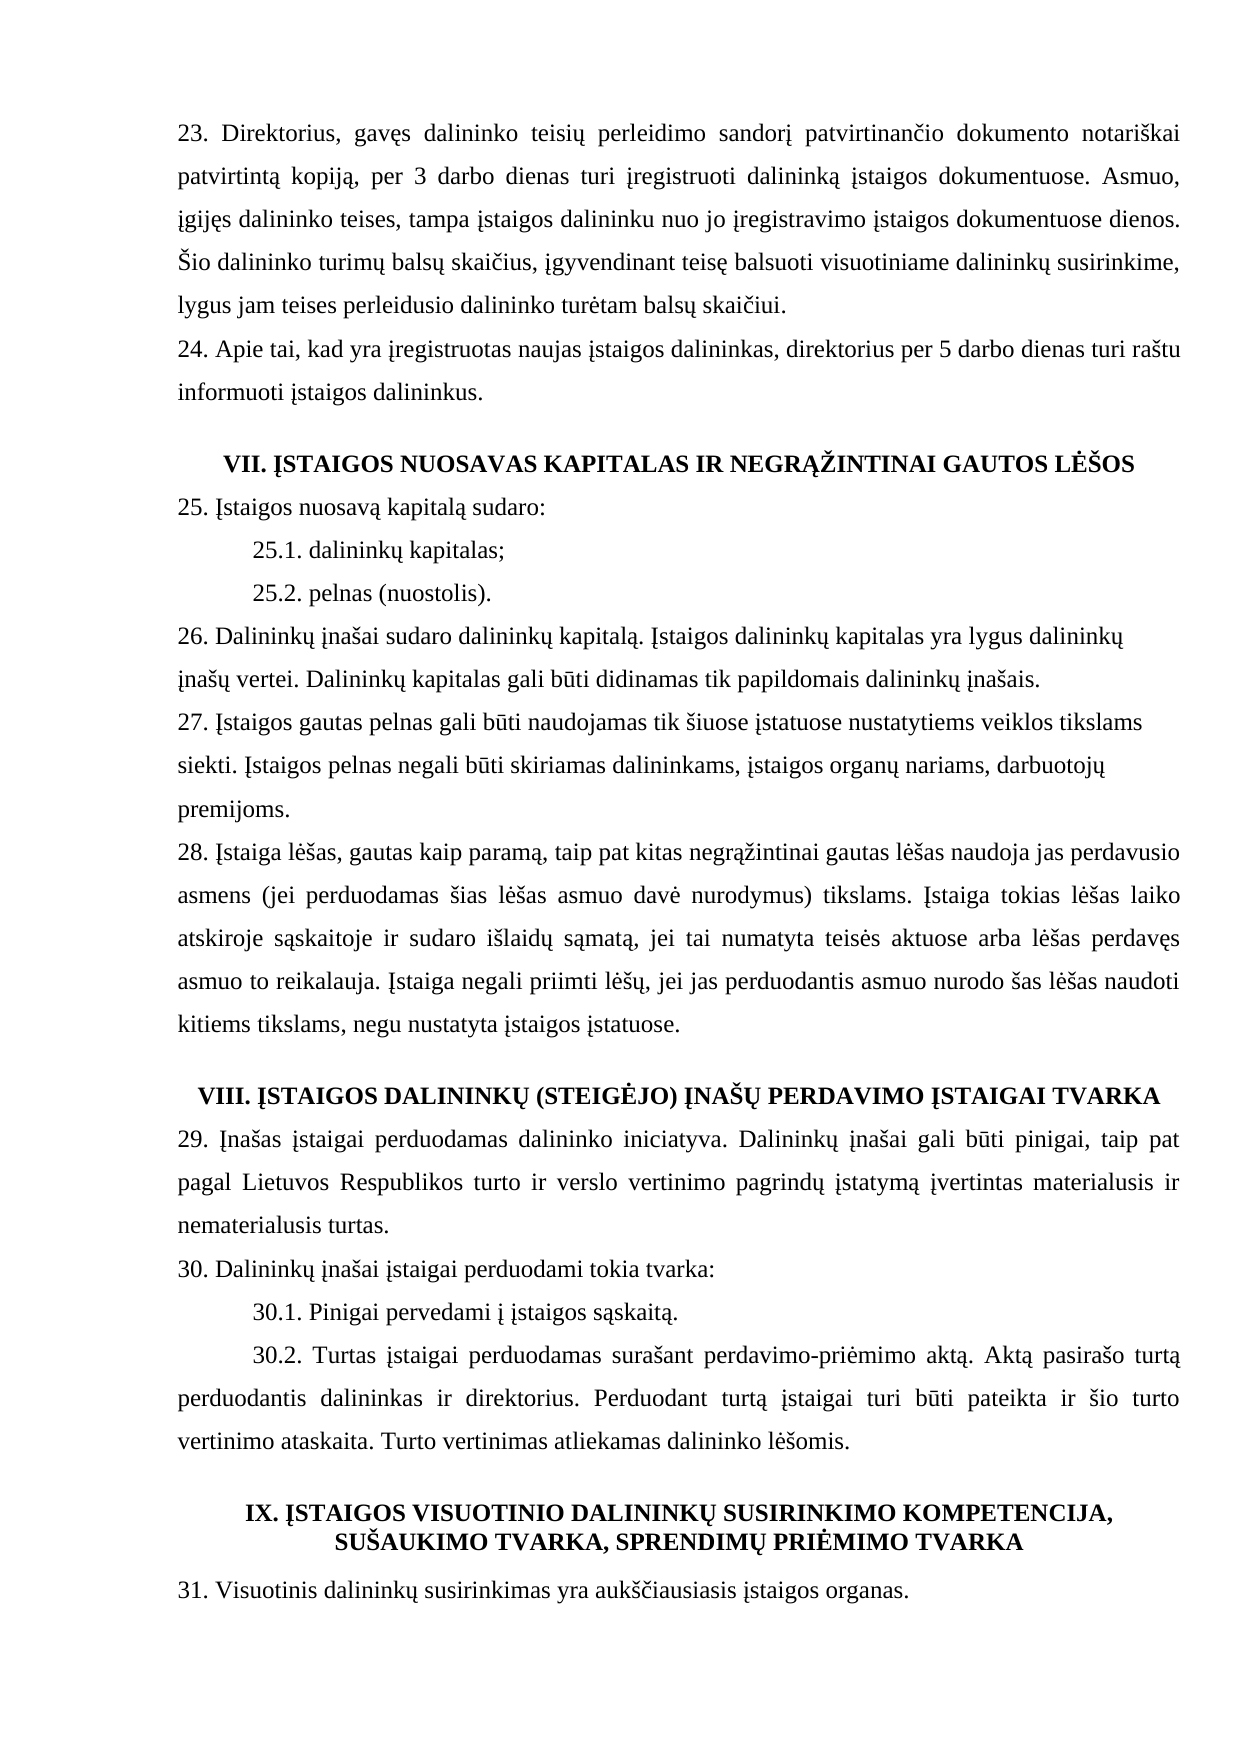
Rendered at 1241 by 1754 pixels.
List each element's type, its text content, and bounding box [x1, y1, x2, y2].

text IX. ĮSTAIGOS VISUOTINIO DALININKŲ SUSIRINKIMO KOMPETENCIJA, SUŠAUKIMO TVARKA, SPRENDIMŲ PRIĖMIMO TVARKA [177, 1498, 1181, 1556]
text 25.1. dalininkų kapitalas; [177, 535, 1181, 564]
text 26. Dalininkų įnašai sudaro dalininkų kapitalą. Įstaigos dalininkų kapitalas yra lygus dalininkų įnašų vertei. Dalininkų kapitalas gali būti didinamas tik papildomais dalininkų įnašais. [177, 621, 1181, 693]
text 23. Direktorius, gavęs dalininko teisių perleidimo sandorį patvirtinančio dokumento notariškai patvirtintą kopiją, per 3 darbo dienas turi įregistruoti dalininką įstaigos dokumentuose. Asmuo, įgijęs dalininko teises, tampa įstaigos dalininku nuo jo įregistravimo įstaigos dokumentuose dienos. Šio dalininko turimų balsų skaičius, įgyvendinant teisę balsuoti visuotiniame dalininkų susirinkime, lygus jam teises perleidusio dalininko turėtam balsų skaičiui. [177, 118, 1181, 319]
text 27. Įstaigos gautas pelnas gali būti naudojamas tik šiuose įstatuose nustatytiems veiklos tikslams siekti. Įstaigos pelnas negali būti skiriamas dalininkams, įstaigos organų nariams, darbuotojų premijoms. [177, 707, 1181, 822]
text 30.1. Pinigai pervedami į įstaigos sąskaitą. [177, 1297, 1181, 1326]
text VII. ĮSTAIGOS NUOSAVAS KAPITALAS IR NEGRĄŽINTINAI GAUTOS LĖŠOS [177, 449, 1181, 477]
text 25.2. pelnas (nuostolis). [177, 578, 1181, 607]
text 25. Įstaigos nuosavą kapitalą sudaro: [177, 492, 1181, 521]
text 30.2. Turtas įstaigai perduodamas surašant perdavimo-priėmimo aktą. Aktą pasirašo turtą perduodantis dalininkas ir direktorius. Perduodant turtą įstaigai turi būti pateikta ir šio turto vertinimo ataskaita. Turto vertinimas atliekamas dalininko lėšomis. [177, 1340, 1181, 1455]
text 28. Įstaiga lėšas, gautas kaip paramą, taip pat kitas negrąžintinai gautas lėšas naudoja jas perdavusio asmens (jei perduodamas šias lėšas asmuo davė nurodymus) tikslams. Įstaiga tokias lėšas laiko atskiroje sąskaitoje ir sudaro išlaidų sąmatą, jei tai numatyta teisės aktuose arba lėšas perdavęs asmuo to reikalauja. Įstaiga negali priimti lėšų, jei jas perduodantis asmuo nurodo šas lėšas naudoti kitiems tikslams, negu nustatyta įstaigos įstatuose. [177, 837, 1181, 1038]
text 31. Visuotinis dalininkų susirinkimas yra aukščiausiasis įstaigos organas. [177, 1575, 1181, 1603]
text 24. Apie tai, kad yra įregistruotas naujas įstaigos dalininkas, direktorius per 5 darbo dienas turi raštu informuoti įstaigos dalininkus. [177, 334, 1181, 406]
text 29. Įnašas įstaigai perduodamas dalininko iniciatyva. Dalininkų įnašai gali būti pinigai, taip pat pagal Lietuvos Respublikos turto ir verslo vertinimo pagrindų įstatymą įvertintas materialusis ir nematerialusis turtas. [177, 1124, 1181, 1239]
text 30. Dalininkų įnašai įstaigai perduodami tokia tvarka: [177, 1254, 1181, 1282]
text VIII. ĮSTAIGOS DALININKŲ (STEIGĖJO) ĮNAŠŲ PERDAVIMO ĮSTAIGAI TVARKA [177, 1081, 1181, 1110]
